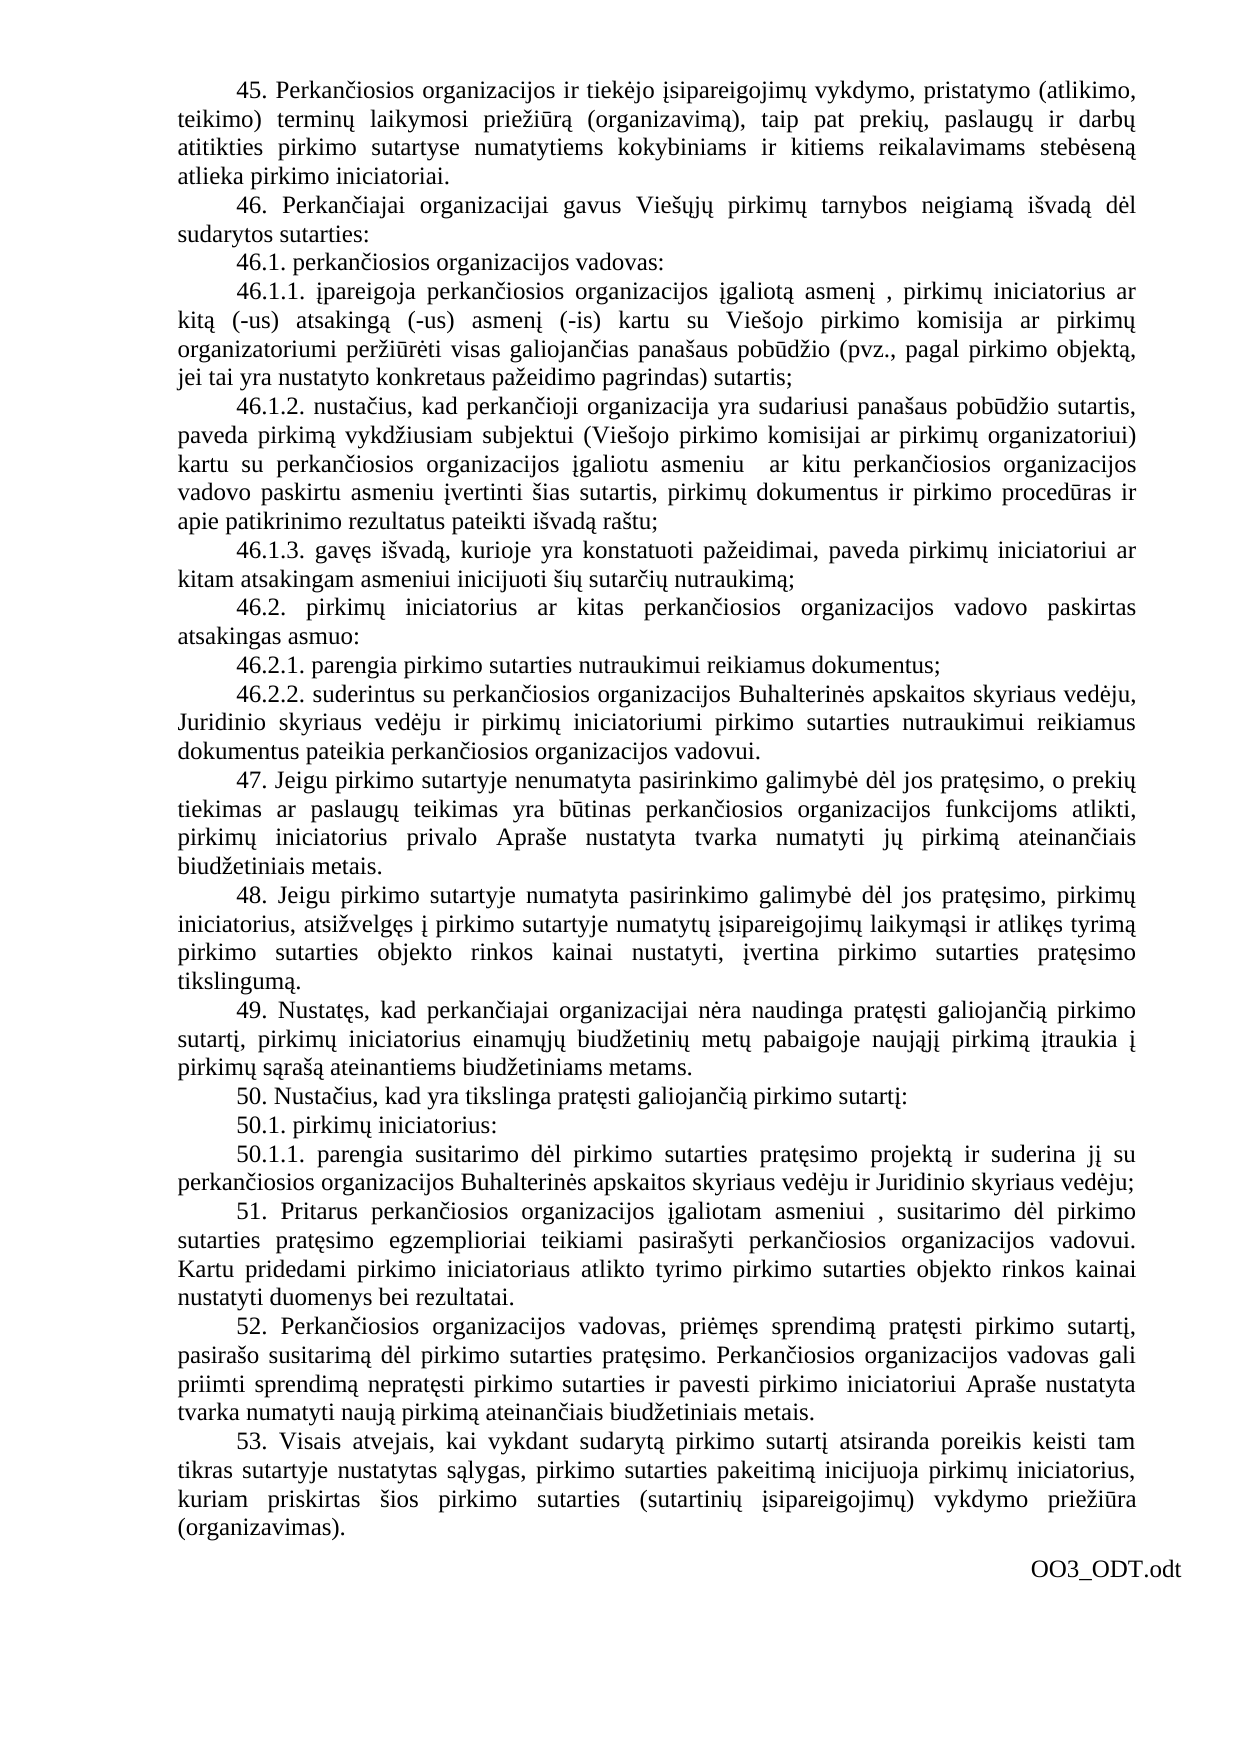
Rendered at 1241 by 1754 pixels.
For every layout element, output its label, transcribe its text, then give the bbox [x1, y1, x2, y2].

text 46.1.2. nustačius, kad perkančioji organizacija yra sudariusi panašaus pobūdžio sutartis, paveda pirkimą vykdžiusiam subjektui (Viešojo pirkimo komisijai ar pirkimų organizatoriui) kartu su perkančiosios organizacijos įgaliotu asmeniu ar kitu perkančiosios organizacijos vadovo paskirtu asmeniu įvertinti šias sutartis, pirkimų dokumentus ir pirkimo procedūras ir apie patikrinimo rezultatus pateikti išvadą raštu; [177, 391, 1137, 535]
text 46. Perkančiajai organizacijai gavus Viešųjų pirkimų tarnybos neigiamą išvadą dėl sudarytos sutarties: [177, 190, 1137, 247]
text 47. Jeigu pirkimo sutartyje nenumatyta pasirinkimo galimybė dėl jos pratęsimo, o prekių tiekimas ar paslaugų teikimas yra būtinas perkančiosios organizacijos funkcijoms atlikti, pirkimų iniciatorius privalo Apraše nustatyta tvarka numatyti jų pirkimą ateinančiais biudžetiniais metais. [177, 765, 1137, 880]
text 46.1.3. gavęs išvadą, kurioje yra konstatuoti pažeidimai, paveda pirkimų iniciatoriui ar kitam atsakingam asmeniui inicijuoti šių sutarčių nutraukimą; [177, 535, 1137, 592]
text 50.1.1. parengia susitarimo dėl pirkimo sutarties pratęsimo projektą ir suderina jį su perkančiosios organizacijos Buhalterinės apskaitos skyriaus vedėju ir Juridinio skyriaus vedėju; [177, 1139, 1137, 1196]
text 46.1. perkančiosios organizacijos vadovas: [177, 247, 1137, 276]
text 45. Perkančiosios organizacijos ir tiekėjo įsipareigojimų vykdymo, pristatymo (atlikimo, teikimo) terminų laikymosi priežiūrą (organizavimą), taip pat prekių, paslaugų ir darbų atitikties pirkimo sutartyse numatytiems kokybiniams ir kitiems reikalavimams stebėseną atlieka pirkimo iniciatoriai. [177, 75, 1137, 190]
text 46.2. pirkimų iniciatorius ar kitas perkančiosios organizacijos vadovo paskirtas atsakingas asmuo: [177, 592, 1137, 650]
text 46.2.1. parengia pirkimo sutarties nutraukimui reikiamus dokumentus; [177, 650, 1137, 679]
text 46.2.2. suderintus su perkančiosios organizacijos Buhalterinės apskaitos skyriaus vedėju, Juridinio skyriaus vedėju ir pirkimų iniciatoriumi pirkimo sutarties nutraukimui reikiamus dokumentus pateikia perkančiosios organizacijos vadovui. [177, 679, 1137, 765]
text 49. Nustatęs, kad perkančiajai organizacijai nėra naudinga pratęsti galiojančią pirkimo sutartį, pirkimų iniciatorius einamųjų biudžetinių metų pabaigoje naująjį pirkimą įtraukia į pirkimų sąrašą ateinantiems biudžetiniams metams. [177, 995, 1137, 1081]
text 50.1. pirkimų iniciatorius: [177, 1110, 1137, 1139]
text 50. Nustačius, kad yra tikslinga pratęsti galiojančią pirkimo sutartį: [177, 1081, 1137, 1110]
text 53. Visais atvejais, kai vykdant sudarytą pirkimo sutartį atsiranda poreikis keisti tam tikras sutartyje nustatytas sąlygas, pirkimo sutarties pakeitimą inicijuoja pirkimų iniciatorius, kuriam priskirtas šios pirkimo sutarties (sutartinių įsipareigojimų) vykdymo priežiūra (organizavimas). [177, 1426, 1137, 1541]
text 51. Pritarus perkančiosios organizacijos įgaliotam asmeniui , susitarimo dėl pirkimo sutarties pratęsimo egzemplioriai teikiami pasirašyti perkančiosios organizacijos vadovui. Kartu pridedami pirkimo iniciatoriaus atlikto tyrimo pirkimo sutarties objekto rinkos kainai nustatyti duomenys bei rezultatai. [177, 1196, 1137, 1311]
text 46.1.1. įpareigoja perkančiosios organizacijos įgaliotą asmenį , pirkimų iniciatorius ar kitą (-us) atsakingą (-us) asmenį (-is) kartu su Viešojo pirkimo komisija ar pirkimų organizatoriumi peržiūrėti visas galiojančias panašaus pobūdžio (pvz., pagal pirkimo objektą, jei tai yra nustatyto konkretaus pažeidimo pagrindas) sutartis; [177, 276, 1137, 391]
text 52. Perkančiosios organizacijos vadovas, priėmęs sprendimą pratęsti pirkimo sutartį, pasirašo susitarimą dėl pirkimo sutarties pratęsimo. Perkančiosios organizacijos vadovas gali priimti sprendimą nepratęsti pirkimo sutarties ir pavesti pirkimo iniciatoriui Apraše nustatyta tvarka numatyti naują pirkimą ateinančiais biudžetiniais metais. [177, 1311, 1137, 1426]
text 48. Jeigu pirkimo sutartyje numatyta pasirinkimo galimybė dėl jos pratęsimo, pirkimų iniciatorius, atsižvelgęs į pirkimo sutartyje numatytų įsipareigojimų laikymąsi ir atlikęs tyrimą pirkimo sutarties objekto rinkos kainai nustatyti, įvertina pirkimo sutarties pratęsimo tikslingumą. [177, 880, 1137, 995]
